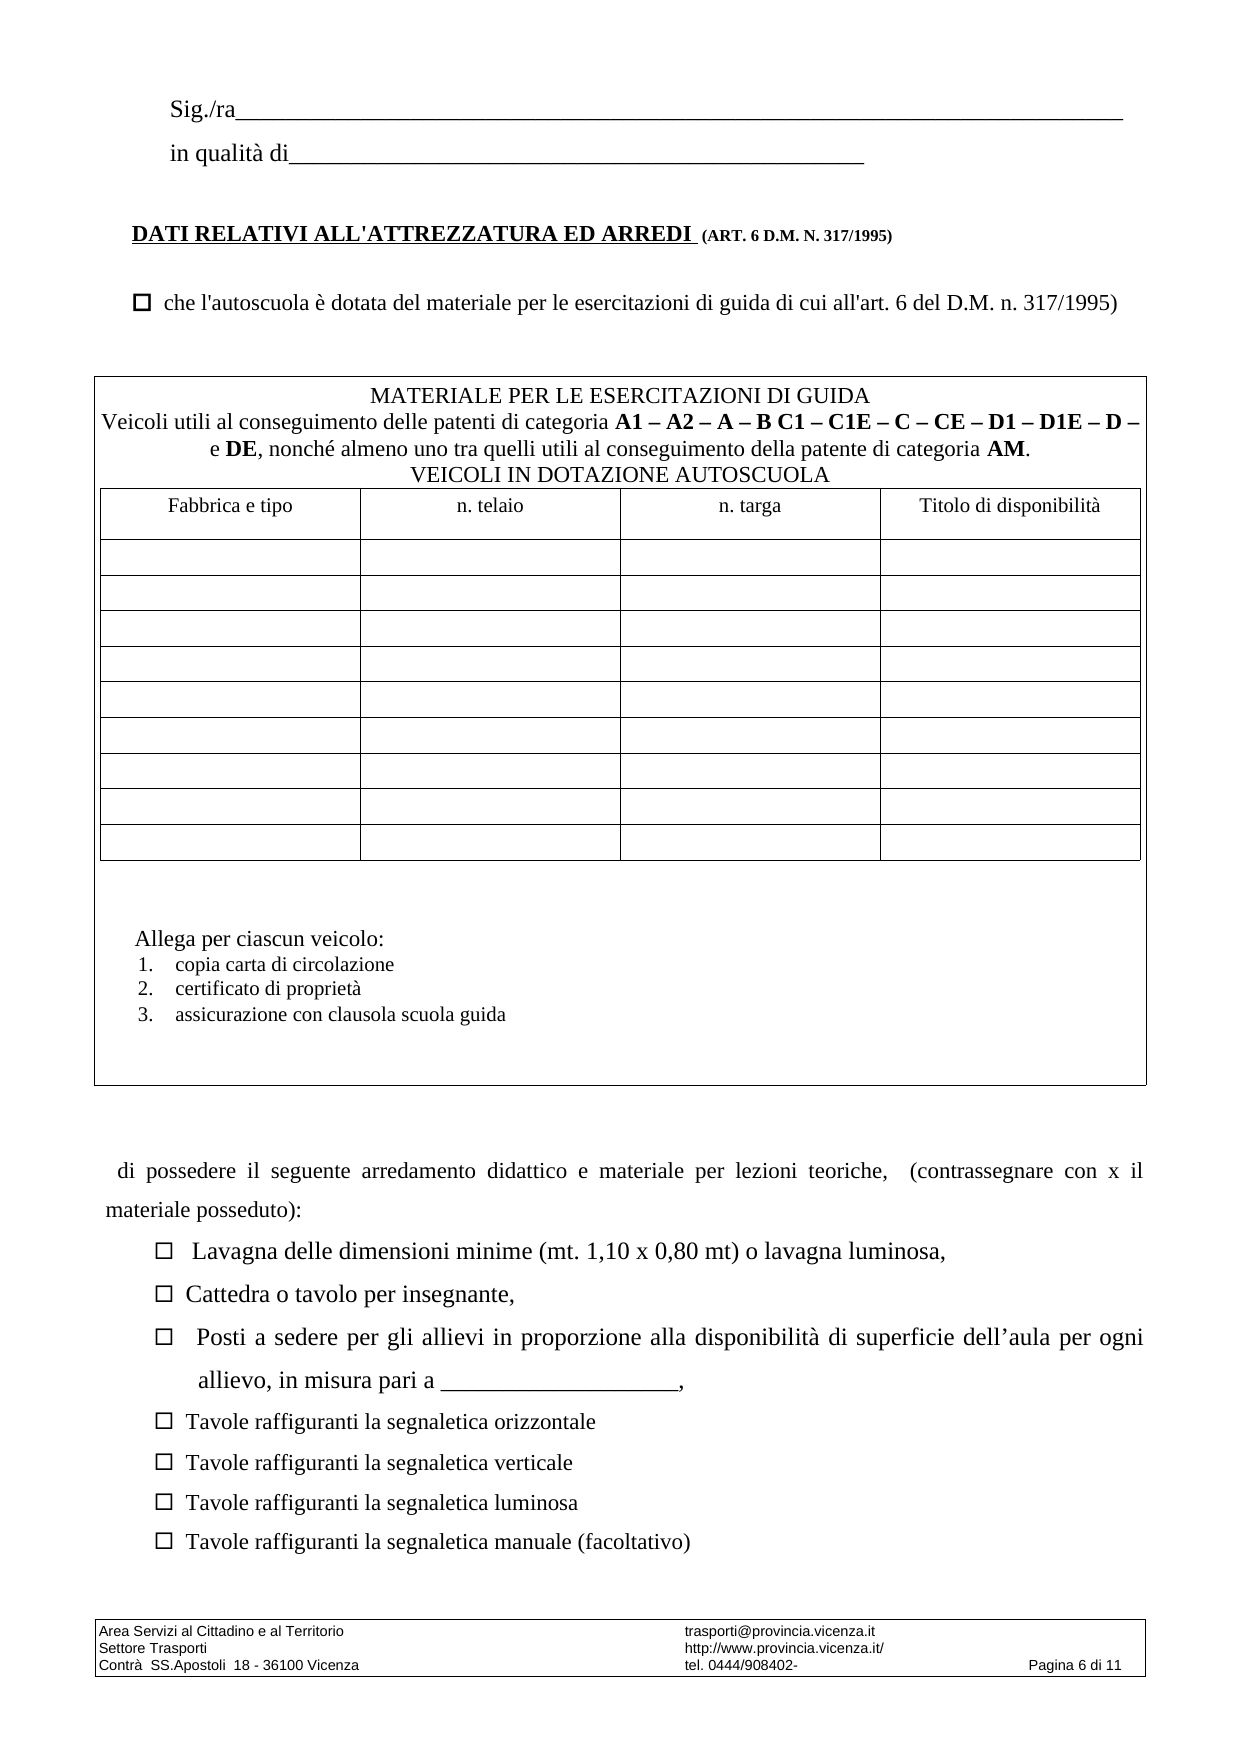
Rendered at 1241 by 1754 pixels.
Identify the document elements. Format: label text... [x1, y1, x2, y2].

text ¨ Lavagna delle dimensioni minime (mt. 1,10 x 0,80 mt) o lavagna luminosa, [153, 1236, 1146, 1264]
table_cell [101, 682, 360, 717]
text DATI RELATIVI ALL'ATTREZZATURA ED ARREDI (ART. 6 D.M. N. 317/1995) [132, 220, 1146, 247]
table_cell [621, 682, 880, 717]
table_cell [361, 825, 620, 859]
table_cell [881, 540, 1140, 574]
table_cell [101, 611, 360, 646]
text ¨ Tavole raffiguranti la segnaletica manuale (facoltativo) [153, 1528, 1146, 1554]
table_cell [101, 789, 360, 824]
table_cell [881, 789, 1140, 824]
table_cell [881, 576, 1140, 610]
table_cell [621, 540, 880, 574]
table_cell [101, 647, 360, 681]
table_cell [361, 540, 620, 574]
list Sig./ra_______________________________________________________________________ in qualità di______________________________________________ [132, 94, 1146, 166]
table_cell [361, 647, 620, 681]
table_cell [621, 611, 880, 646]
table_header Fabbrica e tipo [101, 489, 360, 539]
table_cell [621, 789, 880, 824]
table_header n. targa [621, 489, 880, 539]
table_cell [621, 718, 880, 753]
table_cell [101, 825, 360, 859]
table_cell [621, 576, 880, 610]
table_cell [621, 825, 880, 859]
table_cell [361, 754, 620, 788]
table_header Titolo di disponibilità [881, 489, 1140, 539]
table_cell [881, 718, 1140, 753]
table_header n. telaio [361, 489, 620, 539]
table_cell [881, 682, 1140, 717]
table_cell [361, 576, 620, 610]
table_cell [361, 682, 620, 717]
table_cell [621, 754, 880, 788]
table_cell [881, 611, 1140, 646]
table_header MATERIALE PER LE ESERCITAZIONI DI GUIDA Veicoli utili al conseguimento delle patenti di categoria A1 – A2 – A – B C1 – C1E – C – CE – D1 – D1E – D – e DE, nonché almeno uno tra quelli utili al conseguimento della patente di categoria AM. VEICOLI IN DOTAZIONE AUTOSCUOLA Allega per ciascun veicolo: copia carta di circolazione certificato di proprietà assicurazione con clausola scuola guida [95, 377, 1146, 1085]
table_cell [621, 647, 880, 681]
text ¨ Tavole raffiguranti la segnaletica verticale [153, 1449, 1146, 1475]
table_cell [881, 647, 1140, 681]
table_cell [881, 754, 1140, 788]
text ¨ Tavole raffiguranti la segnaletica luminosa [153, 1488, 1146, 1515]
table_cell [361, 611, 620, 646]
table_cell [361, 718, 620, 753]
text ¨ Tavole raffiguranti la segnaletica orizzontale [153, 1408, 1146, 1435]
table_cell [101, 576, 360, 610]
table_cell [101, 718, 360, 753]
text ¨ che l'autoscuola è dotata del materiale per le esercitazioni di guida di cui all'art. 6 del D.M. n. 317/1995) [132, 289, 1146, 316]
text ¨ Posti a sedere per gli allievi in proporzione alla disponibilità di superficie dell’aula per ogni allievo, in misura pari a ___________________, [153, 1322, 1146, 1394]
text di possedere il seguente arredamento didattico e materiale per lezioni teoriche, (contrassegnare con x il materiale posseduto): [105, 1157, 1146, 1223]
table_cell [361, 789, 620, 824]
table_cell [881, 825, 1140, 859]
table_cell [101, 540, 360, 574]
table_cell [101, 754, 360, 788]
text ¨ Cattedra o tavolo per insegnante, [153, 1279, 1146, 1308]
